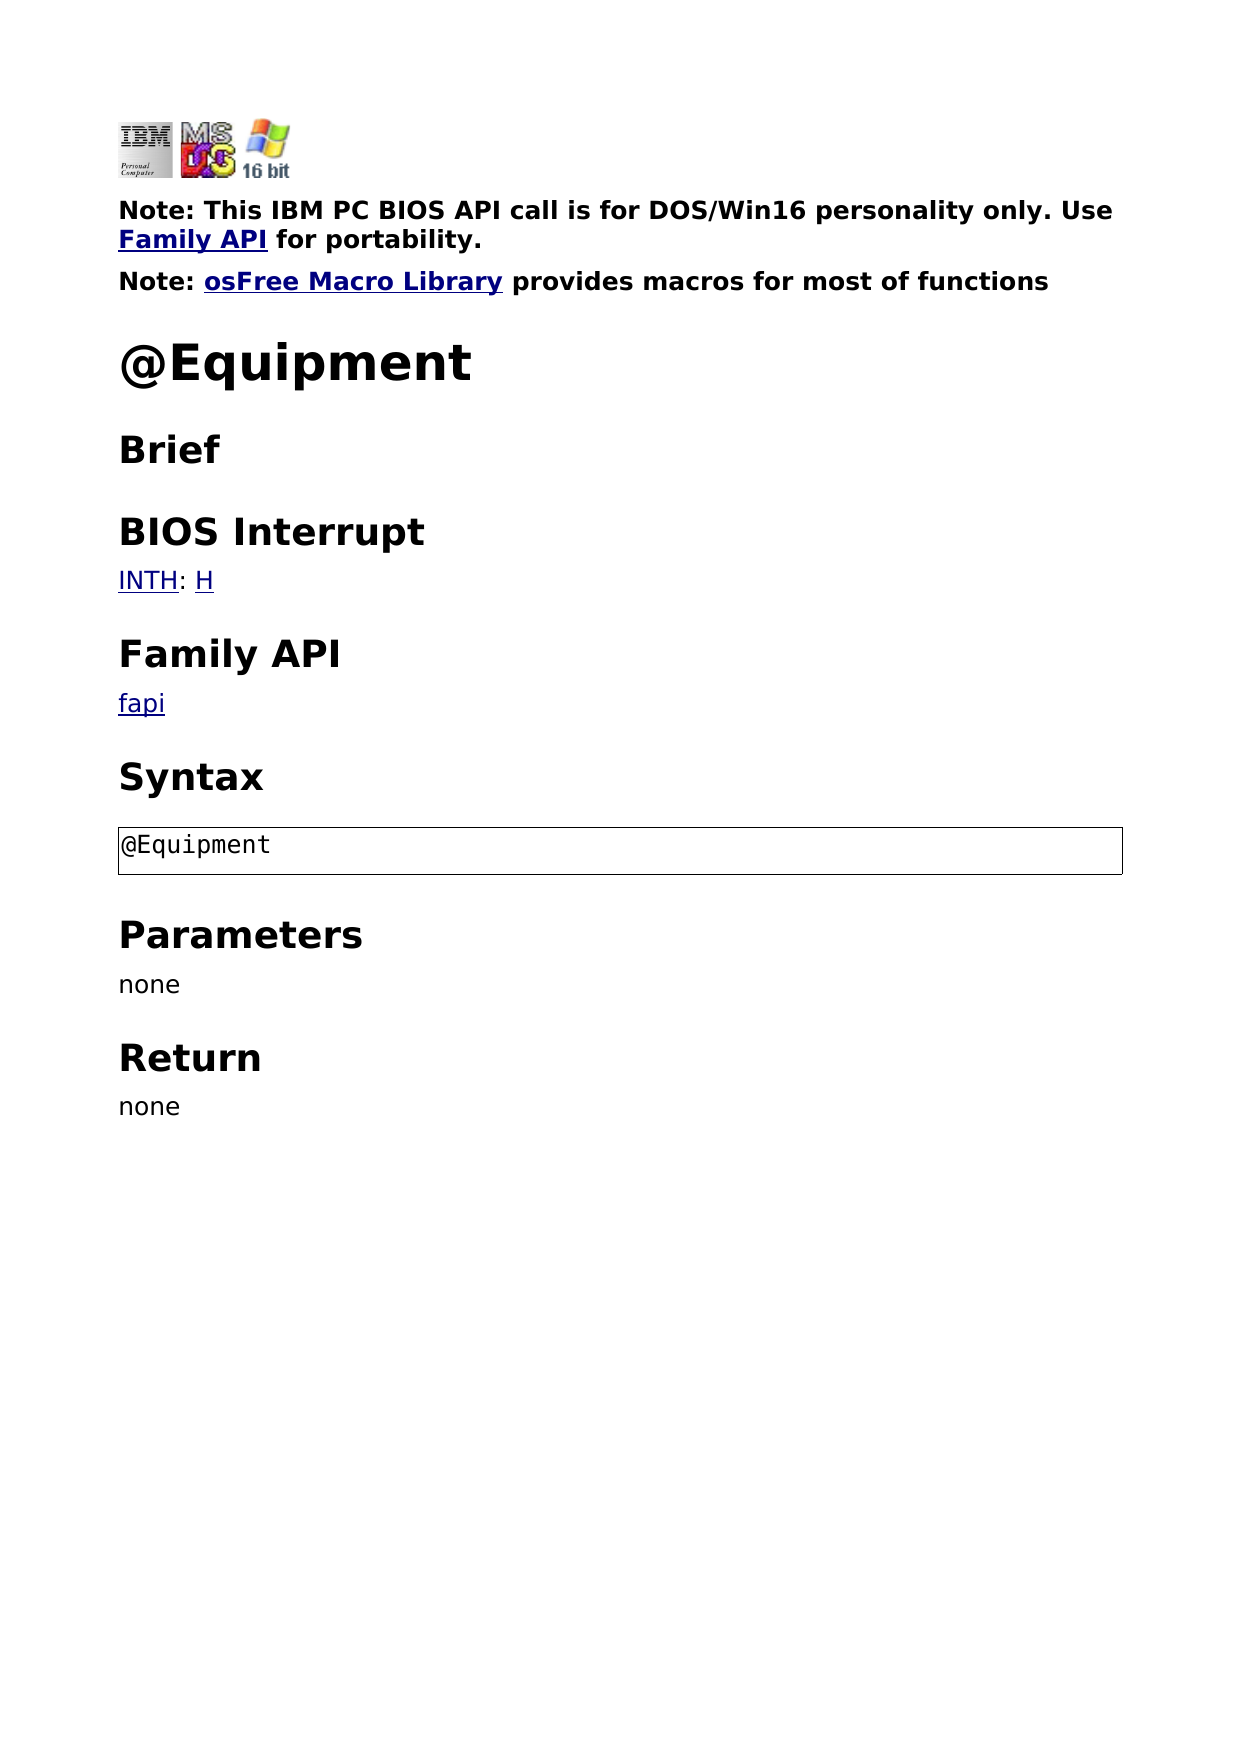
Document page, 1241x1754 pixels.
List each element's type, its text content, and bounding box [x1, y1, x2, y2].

subtitle Brief [118, 429, 1122, 473]
subtitle Return [118, 1036, 1122, 1080]
text none [118, 1093, 1122, 1122]
text Note: osFree Macro Library provides macros for most of functions [118, 267, 1122, 296]
table_header @Equipment [119, 828, 1122, 874]
text INTH: H [118, 566, 1122, 596]
subtitle Syntax [118, 756, 1122, 799]
text none [118, 970, 1122, 999]
picture [180, 122, 236, 178]
text Note: This IBM PC BIOS API call is for DOS/Win16 personality only. Use Family API for portability. [118, 196, 1122, 254]
picture [118, 122, 173, 178]
subtitle BIOS Interrupt [118, 510, 1122, 554]
subtitle Family API [118, 633, 1122, 677]
text fapi [118, 689, 1122, 718]
subtitle @Equipment [118, 333, 1122, 392]
picture [243, 118, 291, 178]
subtitle Parameters [118, 914, 1122, 957]
